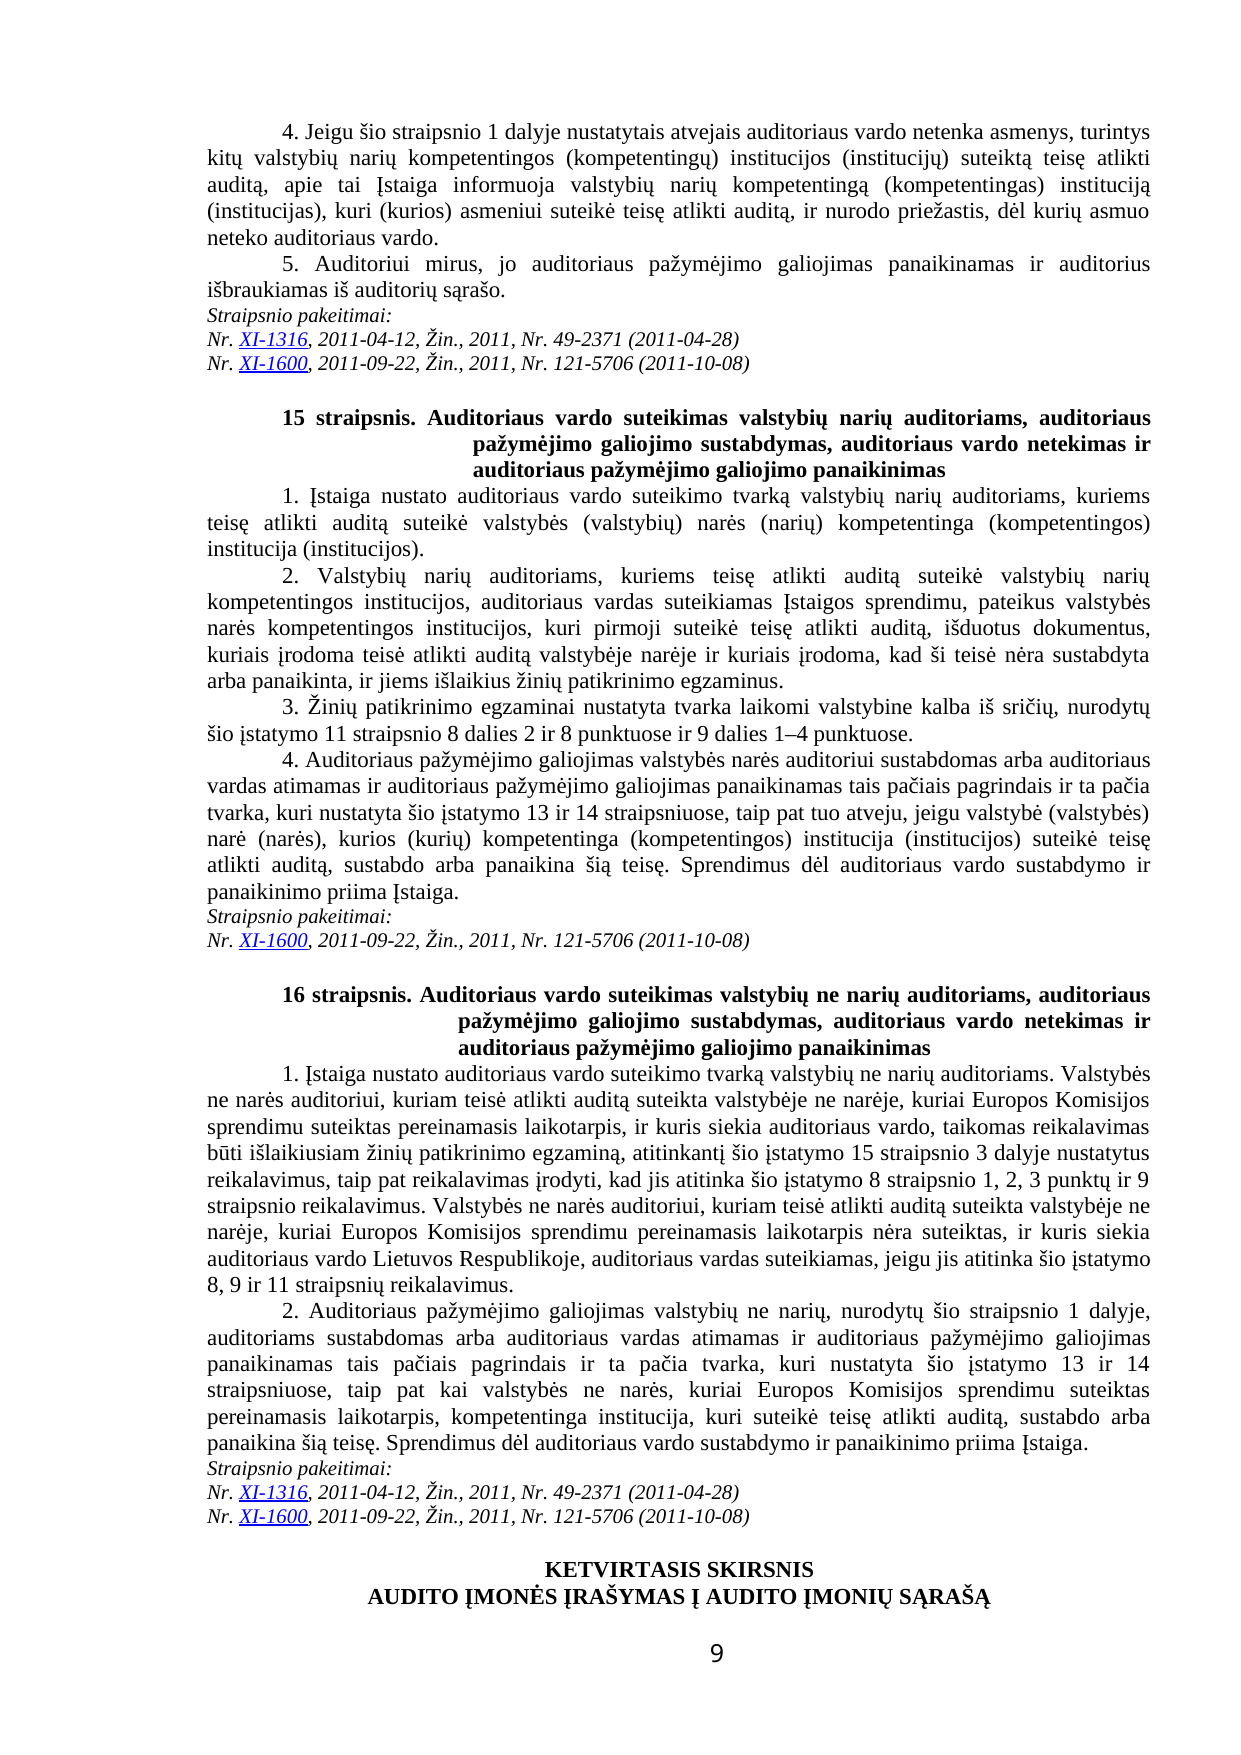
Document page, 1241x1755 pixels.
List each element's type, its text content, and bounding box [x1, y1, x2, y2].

text 4. Auditoriaus pažymėjimo galiojimas valstybės narės auditoriui sustabdomas arba auditoriaus vardas atimamas ir auditoriaus pažymėjimo galiojimas panaikinamas tais pačiais pagrindais ir ta pačia tvarka, kuri nustatyta šio įstatymo 13 ir 14 straipsniuose, taip pat tuo atveju, jeigu valstybė (valstybės) narė (narės), kurios (kurių) kompetentinga (kompetentingos) institucija (institucijos) suteikė teisę atlikti auditą, sustabdo arba panaikina šią teisę. Sprendimus dėl auditoriaus vardo sustabdymo ir panaikinimo priima Įstaiga. [207, 746, 1152, 904]
text 1. Įstaiga nustato auditoriaus vardo suteikimo tvarką valstybių narių auditoriams, kuriems teisę atlikti auditą suteikė valstybės (valstybių) narės (narių) kompetentinga (kompetentingos) institucija (institucijos). [207, 483, 1152, 562]
text Straipsnio pakeitimai: [207, 303, 1152, 327]
text 2. Auditoriaus pažymėjimo galiojimas valstybių ne narių, nurodytų šio straipsnio 1 dalyje, auditoriams sustabdomas arba auditoriaus vardas atimamas ir auditoriaus pažymėjimo galiojimas panaikinamas tais pačiais pagrindais ir ta pačia tvarka, kuri nustatyta šio įstatymo 13 ir 14 straipsniuose, taip pat kai valstybės ne narės, kuriai Europos Komisijos sprendimu suteiktas pereinamasis laikotarpis, kompetentinga institucija, kuri suteikė teisę atlikti auditą, sustabdo arba panaikina šią teisę. Sprendimus dėl auditoriaus vardo sustabdymo ir panaikinimo priima Įstaiga. [207, 1297, 1152, 1456]
text KETVIRTASIS SKIRSNIS [207, 1556, 1152, 1583]
text AUDITO ĮMONĖS ĮRAŠYMAS Į AUDITO ĮMONIŲ SĄRAŠĄ [207, 1583, 1152, 1609]
text Nr. XI-1316, 2011-04-12, Žin., 2011, Nr. 49-2371 (2011-04-28) [207, 327, 1152, 351]
text Straipsnio pakeitimai: [207, 1456, 1152, 1479]
text 15 straipsnis. Auditoriaus vardo suteikimas valstybių narių auditoriams, auditoriaus pažymėjimo galiojimo sustabdymas, auditoriaus vardo netekimas ir auditoriaus pažymėjimo galiojimo panaikinimas [282, 403, 1152, 483]
text 4. Jeigu šio straipsnio 1 dalyje nustatytais atvejais auditoriaus vardo netenka asmenys, turintys kitų valstybių narių kompetentingos (kompetentingų) institucijos (institucijų) suteiktą teisę atlikti auditą, apie tai Įstaiga informuoja valstybių narių kompetentingą (kompetentingas) instituciją (institucijas), kuri (kurios) asmeniui suteikė teisę atlikti auditą, ir nurodo priežastis, dėl kurių asmuo neteko auditoriaus vardo. [207, 118, 1152, 250]
text 16 straipsnis. Auditoriaus vardo suteikimas valstybių ne narių auditoriams, auditoriaus pažymėjimo galiojimo sustabdymas, auditoriaus vardo netekimas ir auditoriaus pažymėjimo galiojimo panaikinimas [282, 981, 1152, 1060]
text Nr. XI-1600, 2011-09-22, Žin., 2011, Nr. 121-5706 (2011-10-08) [207, 1504, 1152, 1528]
text Nr. XI-1600, 2011-09-22, Žin., 2011, Nr. 121-5706 (2011-10-08) [207, 351, 1152, 375]
text 1. Įstaiga nustato auditoriaus vardo suteikimo tvarką valstybių ne narių auditoriams. Valstybės ne narės auditoriui, kuriam teisė atlikti auditą suteikta valstybėje ne narėje, kuriai Europos Komisijos sprendimu suteiktas pereinamasis laikotarpis, ir kuris siekia auditoriaus vardo, taikomas reikalavimas būti išlaikiusiam žinių patikrinimo egzaminą, atitinkantį šio įstatymo 15 straipsnio 3 dalyje nustatytus reikalavimus, taip pat reikalavimas įrodyti, kad jis atitinka šio įstatymo 8 straipsnio 1, 2, 3 punktų ir 9 straipsnio reikalavimus. Valstybės ne narės auditoriui, kuriam teisė atlikti auditą suteikta valstybėje ne narėje, kuriai Europos Komisijos sprendimu pereinamasis laikotarpis nėra suteiktas, ir kuris siekia auditoriaus vardo Lietuvos Respublikoje, auditoriaus vardas suteikiamas, jeigu jis atitinka šio įstatymo 8, 9 ir 11 straipsnių reikalavimus. [207, 1060, 1152, 1297]
text Straipsnio pakeitimai: [207, 904, 1152, 928]
text 2. Valstybių narių auditoriams, kuriems teisę atlikti auditą suteikė valstybių narių kompetentingos institucijos, auditoriaus vardas suteikiamas Įstaigos sprendimu, pateikus valstybės narės kompetentingos institucijos, kuri pirmoji suteikė teisę atlikti auditą, išduotus dokumentus, kuriais įrodoma teisė atlikti auditą valstybėje narėje ir kuriais įrodoma, kad ši teisė nėra sustabdyta arba panaikinta, ir jiems išlaikius žinių patikrinimo egzaminus. [207, 562, 1152, 693]
text Nr. XI-1600, 2011-09-22, Žin., 2011, Nr. 121-5706 (2011-10-08) [207, 928, 1152, 952]
text 5. Auditoriui mirus, jo auditoriaus pažymėjimo galiojimas panaikinamas ir auditorius išbraukiamas iš auditorių sąrašo. [207, 250, 1152, 303]
text 3. Žinių patikrinimo egzaminai nustatyta tvarka laikomi valstybine kalba iš sričių, nurodytų šio įstatymo 11 straipsnio 8 dalies 2 ir 8 punktuose ir 9 dalies 1–4 punktuose. [207, 693, 1152, 746]
text Nr. XI-1316, 2011-04-12, Žin., 2011, Nr. 49-2371 (2011-04-28) [207, 1479, 1152, 1504]
